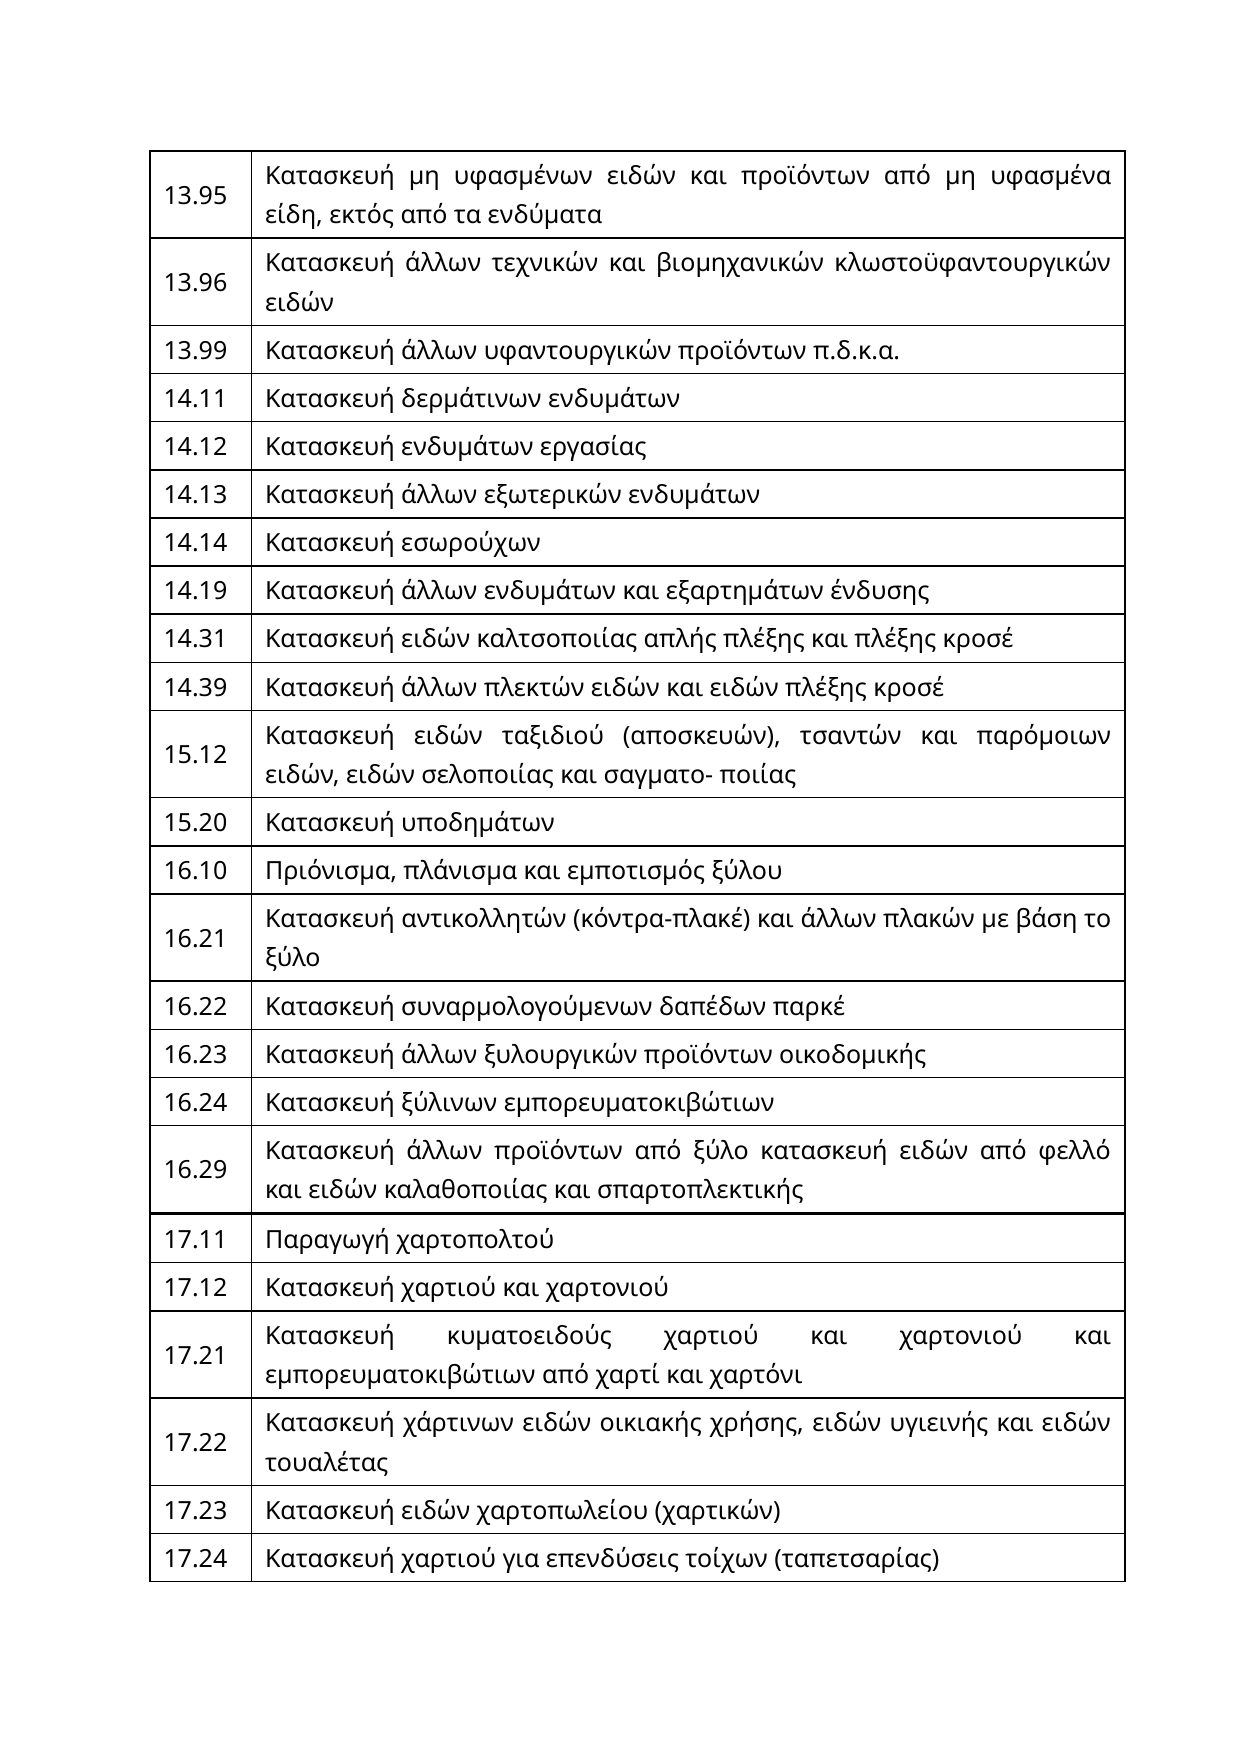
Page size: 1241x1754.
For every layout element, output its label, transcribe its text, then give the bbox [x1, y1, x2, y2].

table_cell 13.99 [151, 326, 251, 373]
table_cell Κατασκευή χάρτινων ειδών οικιακής χρήσης, ειδών υγιεινής και ειδών τουαλέτας [252, 1399, 1124, 1484]
table_header Παραγωγή χαρτοπολτού [252, 1215, 1124, 1262]
table_cell 14.39 [151, 663, 251, 709]
table_cell Κατασκευή κυματοειδούς χαρτιού και χαρτονιού και εμπορευματοκιβώτιων από χαρτί και χαρτόνι [252, 1312, 1124, 1397]
table_cell Κατασκευή άλλων τεχνικών και βιομηχανικών κλωστοϋφαντουργικών ειδών [252, 239, 1124, 324]
table_cell 16.23 [151, 1030, 251, 1077]
table_cell Κατασκευή μη υφασμένων ειδών και προϊόντων από μη υφασμένα είδη, εκτός από τα ενδύματα [252, 152, 1124, 237]
table_cell 14.14 [151, 519, 251, 565]
table_cell Κατασκευή άλλων ξυλουργικών προϊόντων οικοδομικής [252, 1030, 1124, 1077]
table_cell 16.24 [151, 1078, 251, 1125]
table_cell Κατασκευή άλλων υφαντουργικών προϊόντων π.δ.κ.α. [252, 326, 1124, 373]
table_cell 17.24 [151, 1534, 251, 1581]
table_cell Κατασκευή αντικολλητών (κόντρα-πλακέ) και άλλων πλακών με βάση το ξύλο [252, 895, 1124, 980]
table_cell Κατασκευή ειδών χαρτοπωλείου (χαρτικών) [252, 1486, 1124, 1533]
table_cell Κατασκευή συναρμολογούμενων δαπέδων παρκέ [252, 982, 1124, 1028]
table_cell 14.31 [151, 615, 251, 661]
table_cell 15.12 [151, 711, 251, 797]
table_cell 14.13 [151, 471, 251, 517]
table_cell 17.12 [151, 1263, 251, 1310]
table_cell 17.22 [151, 1399, 251, 1484]
table_cell Κατασκευή άλλων πλεκτών ειδών και ειδών πλέξης κροσέ [252, 663, 1124, 709]
table_cell 17.21 [151, 1312, 251, 1397]
table_cell 17.23 [151, 1486, 251, 1533]
table_cell 14.12 [151, 422, 251, 469]
table_cell 16.22 [151, 982, 251, 1028]
table_cell 14.19 [151, 567, 251, 613]
table_cell Κατασκευή ειδών ταξιδιού (αποσκευών), τσαντών και παρόμοιων ειδών, ειδών σελοποιίας και σαγματο- ποιίας [252, 711, 1124, 797]
table_cell Κατασκευή υποδημάτων [252, 798, 1124, 845]
table_cell Κατασκευή ξύλινων εμπορευματοκιβώτιων [252, 1078, 1124, 1125]
table_cell 15.20 [151, 798, 251, 845]
table_cell 16.21 [151, 895, 251, 980]
table_cell Κατασκευή άλλων εξωτερικών ενδυμάτων [252, 471, 1124, 517]
table_cell Πριόνισμα, πλάνισμα και εμποτισμός ξύλου [252, 847, 1124, 893]
table_cell Κατασκευή χαρτιού για επενδύσεις τοίχων (ταπετσαρίας) [252, 1534, 1124, 1581]
table_cell 13.96 [151, 239, 251, 324]
table_cell Κατασκευή χαρτιού και χαρτονιού [252, 1263, 1124, 1310]
table_cell 14.11 [151, 374, 251, 421]
table_cell 16.10 [151, 847, 251, 893]
table_cell 16.29 [151, 1126, 251, 1212]
table_cell Κατασκευή ειδών καλτσοποιίας απλής πλέξης και πλέξης κροσέ [252, 615, 1124, 661]
table_cell 13.95 [151, 152, 251, 237]
table_header 17.11 [151, 1215, 251, 1262]
table_cell Κατασκευή δερμάτινων ενδυμάτων [252, 374, 1124, 421]
table_cell Κατασκευή άλλων ενδυμάτων και εξαρτημάτων ένδυσης [252, 567, 1124, 613]
table_cell Κατασκευή ενδυμάτων εργασίας [252, 422, 1124, 469]
table_cell Κατασκευή άλλων προϊόντων από ξύλο κατασκευή ειδών από φελλό και ειδών καλαθοποιίας και σπαρτοπλεκτικής [252, 1126, 1124, 1212]
table_cell Κατασκευή εσωρούχων [252, 519, 1124, 565]
